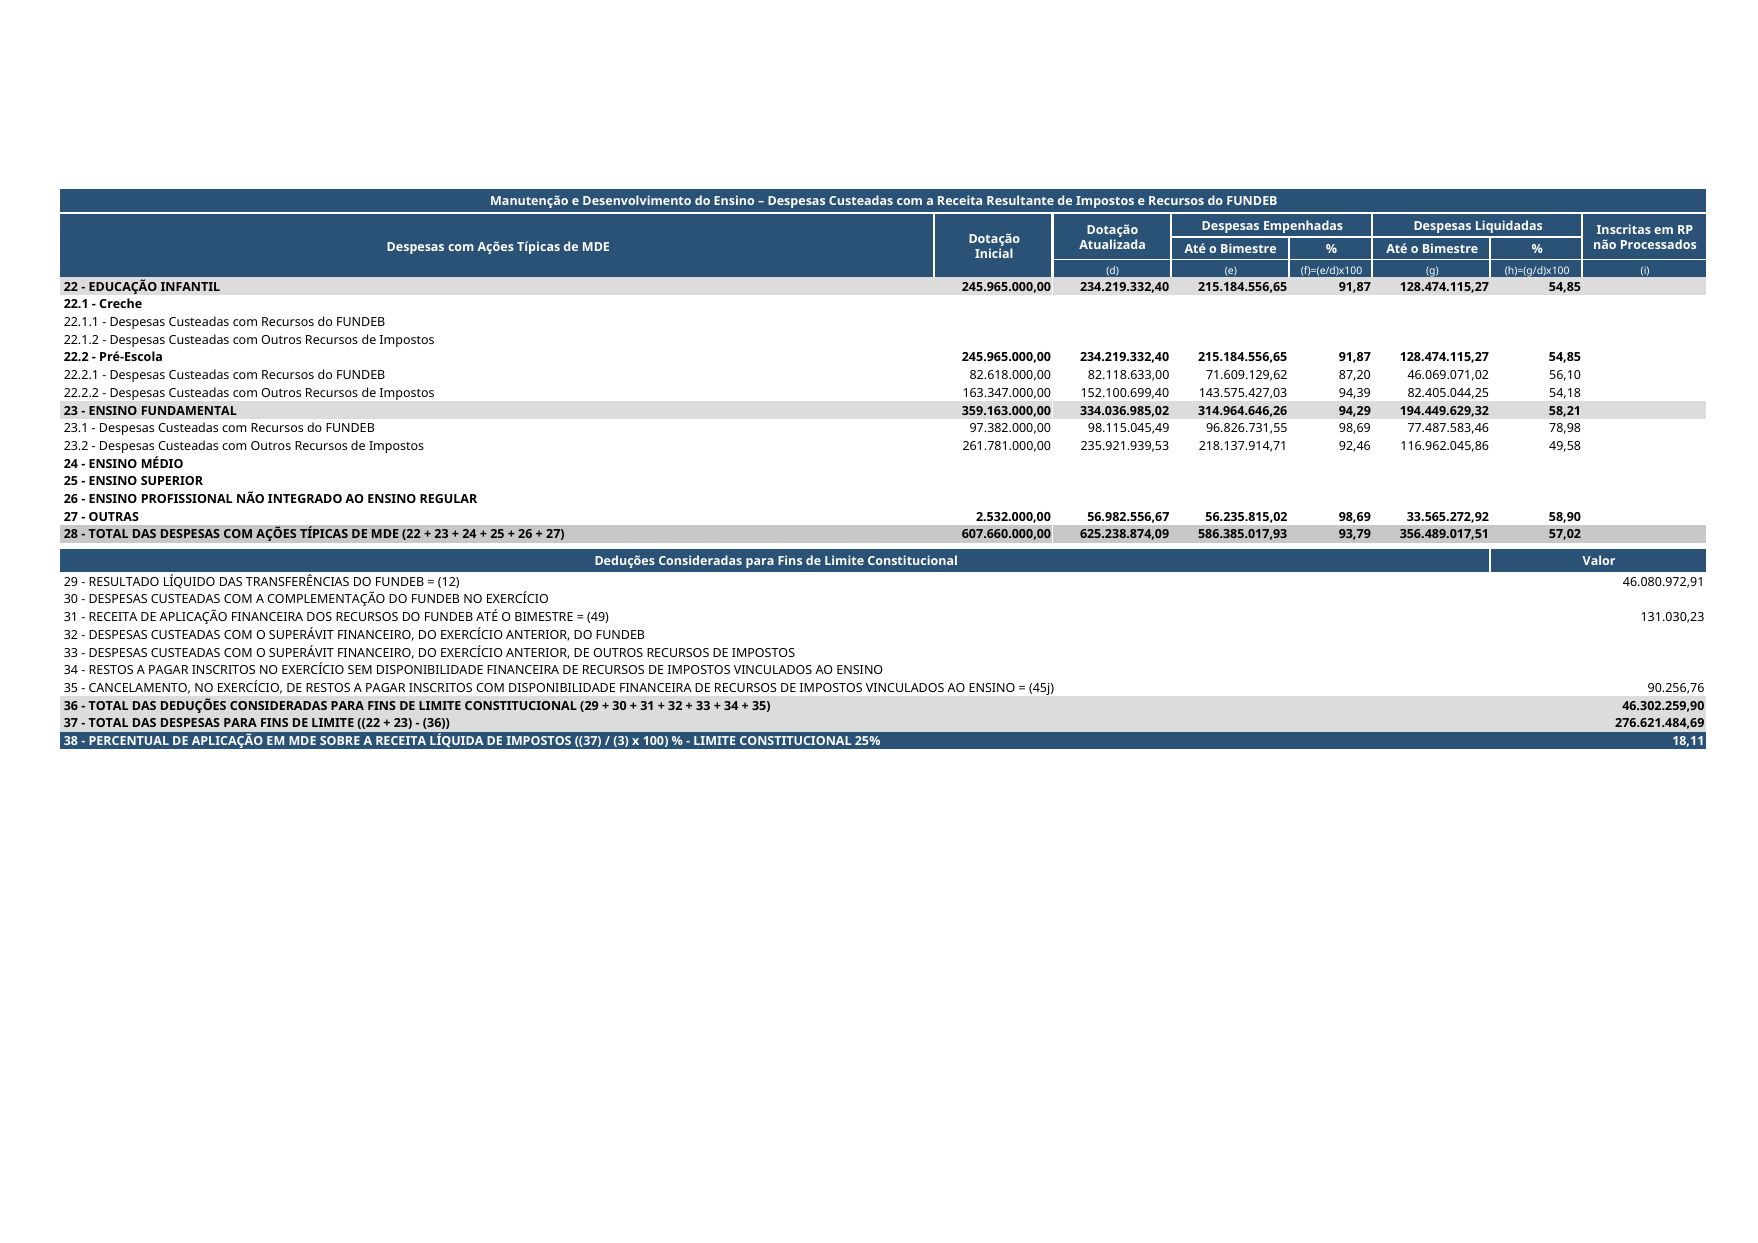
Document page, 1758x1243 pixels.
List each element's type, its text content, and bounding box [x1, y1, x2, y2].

table_cell 49,58 [1490, 437, 1582, 454]
table_cell 26 - ENSINO PROFISSIONAL NÃO INTEGRADO AO ENSINO REGULAR [60, 490, 934, 507]
table_cell 22.2.1 - Despesas Custeadas com Recursos do FUNDEB [60, 366, 934, 383]
table_cell Valor [1491, 549, 1706, 572]
table_header [60, 59, 68, 170]
table_cell 143.575.427,03 [1171, 384, 1289, 401]
table_cell 35 - CANCELAMENTO, NO EXERCÍCIO, DE RESTOS A PAGAR INSCRITOS COM DISPONIBILIDADE FINANCEIRA DE RECURSOS DE IMPOSTOS VINCULADOS AO ENSINO = (45j) [60, 679, 1490, 696]
table_cell [1582, 313, 1706, 330]
table_cell 27 - OUTRAS [60, 508, 934, 525]
table_cell 46.069.071,02 [1372, 366, 1490, 383]
table_cell 218.137.914,71 [1171, 437, 1289, 454]
table_cell [1582, 525, 1706, 543]
table_cell 24 - ENSINO MÉDIO [60, 454, 934, 472]
table_cell [1372, 330, 1490, 348]
table_cell 57,02 [1490, 525, 1582, 543]
table_cell 56.235.815,02 [1171, 508, 1289, 525]
table_cell [68, 160, 168, 170]
table_cell 94,29 [1289, 401, 1372, 419]
table_cell [1582, 277, 1706, 295]
table_cell 98,69 [1289, 419, 1372, 437]
table_cell 245.965.000,00 [934, 348, 1052, 366]
table_cell [1582, 490, 1706, 507]
table_cell 77.487.583,46 [1372, 419, 1490, 437]
table_cell Despesas Liquidadas [1373, 214, 1581, 236]
table_cell [1582, 295, 1706, 313]
table_cell [1171, 454, 1289, 472]
table_cell [1490, 661, 1706, 679]
table_header [168, 59, 176, 170]
table_cell 276.621.484,69 [1490, 714, 1706, 732]
table_cell 152.100.699,40 [1053, 384, 1171, 401]
table_cell [1171, 490, 1289, 507]
table_cell 32 - DESPESAS CUSTEADAS COM O SUPERÁVIT FINANCEIRO, DO EXERCÍCIO ANTERIOR, DO FUNDEB [60, 626, 1490, 643]
table_cell [1289, 313, 1372, 330]
table_cell Até o Bimestre [1172, 238, 1288, 259]
table_cell 98.115.045,49 [1053, 419, 1171, 437]
table_cell 31 - RECEITA DE APLICAÇÃO FINANCEIRA DOS RECURSOS DO FUNDEB ATÉ O BIMESTRE = (49) [60, 608, 1490, 626]
table_cell 22.2.2 - Despesas Custeadas com Outros Recursos de Impostos [60, 384, 934, 401]
table_cell 46.080.972,91 [1490, 573, 1706, 590]
table_cell 23.1 - Despesas Custeadas com Recursos do FUNDEB [60, 419, 934, 437]
table_cell 97.382.000,00 [934, 419, 1052, 437]
table_cell [1171, 330, 1289, 348]
table_cell 128.474.115,27 [1372, 348, 1490, 366]
table_cell [1490, 454, 1582, 472]
table_cell 58,21 [1490, 401, 1582, 419]
table_cell [1504, 170, 1697, 188]
table_cell 54,85 [1490, 277, 1582, 295]
table_cell [1053, 295, 1171, 313]
table_cell [1289, 330, 1372, 348]
table_header [1698, 59, 1706, 88]
table_cell [1582, 401, 1706, 419]
table_cell 82.405.044,25 [1372, 384, 1490, 401]
table_cell [1053, 313, 1171, 330]
table_cell [1053, 490, 1171, 507]
table_cell 96.826.731,55 [1171, 419, 1289, 437]
table_cell 22.1 - Creche [60, 295, 934, 313]
table_cell 92,46 [1289, 437, 1372, 454]
table_cell 22.1.2 - Despesas Custeadas com Outros Recursos de Impostos [60, 330, 934, 348]
table_cell Despesas com Ações Típicas de MDE [60, 214, 933, 277]
table_cell 2.532.000,00 [934, 508, 1052, 525]
table_cell [934, 313, 1052, 330]
table_cell [1570, 98, 1697, 113]
table_cell 38 - PERCENTUAL DE APLICAÇÃO EM MDE SOBRE A RECEITA LÍQUIDA DE IMPOSTOS ((37) / (3) x 100) % - LIMITE CONSTITUCIONAL 25% [60, 732, 1490, 749]
table_cell 33.565.272,92 [1372, 508, 1490, 525]
table_cell 58,90 [1490, 508, 1582, 525]
table_cell Dotação Atualizada [1054, 214, 1170, 259]
table_cell 234.219.332,40 [1053, 277, 1171, 295]
table_cell 82.618.000,00 [934, 366, 1052, 383]
table_cell 46.302.259,90 [1490, 696, 1706, 714]
table_cell (h)=(g/d)x100 [1491, 260, 1581, 277]
table_cell 28 - TOTAL DAS DESPESAS COM AÇÕES TÍPICAS DE MDE (22 + 23 + 24 + 25 + 26 + 27) [60, 525, 934, 543]
table_cell [1171, 472, 1289, 490]
table_cell [934, 454, 1052, 472]
table_cell 22.1.1 - Despesas Custeadas com Recursos do FUNDEB [60, 313, 934, 330]
table_cell 131.030,23 [1490, 608, 1706, 626]
table_cell % [1491, 238, 1581, 259]
table_cell 34 - RESTOS A PAGAR INSCRITOS NO EXERCÍCIO SEM DISPONIBILIDADE FINANCEIRA DE RECURSOS DE IMPOSTOS VINCULADOS AO ENSINO [60, 661, 1490, 679]
table_cell (f)=(e/d)x100 [1290, 260, 1371, 277]
table_cell [1582, 384, 1706, 401]
table_cell [1698, 170, 1706, 188]
table_cell 163.347.000,00 [934, 384, 1052, 401]
table_cell 29 - RESULTADO LÍQUIDO DAS TRANSFERÊNCIAS DO FUNDEB = (12) [60, 573, 1490, 590]
table_cell 93,79 [1289, 525, 1372, 543]
table_cell [1372, 454, 1490, 472]
table_cell [934, 330, 1052, 348]
table_cell 128.474.115,27 [1372, 277, 1490, 295]
table_cell [1171, 313, 1289, 330]
table_cell 334.036.985,02 [1053, 401, 1171, 419]
table_cell [1372, 490, 1490, 507]
table_cell 356.489.017,51 [1372, 525, 1490, 543]
table_cell [1171, 295, 1289, 313]
table_cell Manutenção e Desenvolvimento do Ensino – Despesas Custeadas com a Receita Resultante de Impostos e Recursos do FUNDEB [60, 189, 1706, 212]
table_cell [1698, 89, 1706, 113]
table_cell [1582, 366, 1706, 383]
table_cell Até o Bimestre [1373, 238, 1489, 259]
table_cell [1582, 472, 1706, 490]
table_cell 91,87 [1289, 348, 1372, 366]
table_cell [934, 472, 1052, 490]
table_cell [1490, 490, 1582, 507]
table_cell 18,11 [1490, 732, 1706, 749]
table_cell [1582, 437, 1706, 454]
table_cell 98,69 [1289, 508, 1372, 525]
table_cell 78,98 [1490, 419, 1582, 437]
table_cell 54,85 [1490, 348, 1582, 366]
table_cell 91,87 [1289, 277, 1372, 295]
table_cell 30 - DESPESAS CUSTEADAS COM A COMPLEMENTAÇÃO DO FUNDEB NO EXERCÍCIO [60, 590, 1490, 608]
table_cell [1582, 419, 1706, 437]
table_cell Dotação Inicial [935, 214, 1051, 277]
table_cell 25 - ENSINO SUPERIOR [60, 472, 934, 490]
table_cell Inscritas em RP não Processados [1583, 214, 1706, 259]
table_cell 314.964.646,26 [1171, 401, 1289, 419]
table_cell 22 - EDUCAÇÃO INFANTIL [60, 277, 934, 295]
table_header [176, 59, 1570, 88]
table_cell 23.2 - Despesas Custeadas com Outros Recursos de Impostos [60, 437, 934, 454]
table_cell [176, 164, 1706, 170]
table_cell 37 - TOTAL DAS DESPESAS PARA FINS DE LIMITE ((22 + 23) - (36)) [60, 714, 1490, 732]
table_cell [1289, 295, 1372, 313]
table_cell [1289, 490, 1372, 507]
table_cell [1490, 590, 1706, 608]
table_cell 625.238.874,09 [1053, 525, 1171, 543]
table_cell 23 - ENSINO FUNDAMENTAL [60, 401, 934, 419]
table_cell [1582, 508, 1706, 525]
table_cell 90.256,76 [1490, 679, 1706, 696]
table_cell 71.609.129,62 [1171, 366, 1289, 383]
table_cell 56.982.556,67 [1053, 508, 1171, 525]
table_cell [1490, 295, 1582, 313]
table_cell 235.921.939,53 [1053, 437, 1171, 454]
table_cell 33 - DESPESAS CUSTEADAS COM O SUPERÁVIT FINANCEIRO, DO EXERCÍCIO ANTERIOR, DE OUTROS RECURSOS DE IMPOSTOS [60, 643, 1490, 661]
table_cell 116.962.045,86 [1372, 437, 1490, 454]
table_cell (g) [1373, 260, 1489, 277]
table_cell [1053, 472, 1171, 490]
table_cell [1490, 472, 1582, 490]
table_cell [1372, 313, 1490, 330]
table_cell 261.781.000,00 [934, 437, 1052, 454]
table_cell 56,10 [1490, 366, 1582, 383]
table_cell [1372, 472, 1490, 490]
table_cell 36 - TOTAL DAS DEDUÇÕES CONSIDERADAS PARA FINS DE LIMITE CONSTITUCIONAL (29 + 30 + 31 + 32 + 33 + 34 + 35) [60, 696, 1490, 714]
table_cell [1372, 295, 1490, 313]
table_cell [1490, 626, 1706, 643]
table_cell [1495, 170, 1504, 188]
table_cell Despesas Empenhadas [1172, 214, 1371, 236]
table_cell [1490, 330, 1582, 348]
table_cell [60, 170, 1495, 187]
table_cell 87,20 [1289, 366, 1372, 383]
table_header [68, 59, 168, 160]
table_cell 94,39 [1289, 384, 1372, 401]
table_cell 607.660.000,00 [934, 525, 1052, 543]
table_header [1570, 59, 1697, 78]
table_cell (e) [1172, 260, 1288, 277]
table_cell [1053, 454, 1171, 472]
table_cell [1053, 330, 1171, 348]
table_cell Deduções Consideradas para Fins de Limite Constitucional [60, 549, 1489, 572]
table_cell [1582, 454, 1706, 472]
table_cell 359.163.000,00 [934, 401, 1052, 419]
table_cell [934, 295, 1052, 313]
table_cell (i) [1583, 260, 1706, 277]
table_cell [1490, 313, 1582, 330]
table_cell % [1290, 238, 1371, 259]
table_cell [1289, 472, 1372, 490]
table_cell 215.184.556,65 [1171, 348, 1289, 366]
table_cell [934, 490, 1052, 507]
table_cell 194.449.629,32 [1372, 401, 1490, 419]
table_cell [1582, 330, 1706, 348]
table_cell 586.385.017,93 [1171, 525, 1289, 543]
table_cell [176, 139, 1706, 163]
table_cell [1490, 643, 1706, 661]
table_cell [176, 114, 1706, 138]
table_cell 82.118.633,00 [1053, 366, 1171, 383]
table_cell 234.219.332,40 [1053, 348, 1171, 366]
table_cell [1570, 79, 1697, 98]
table_cell 245.965.000,00 [934, 277, 1052, 295]
table_cell 54,18 [1490, 384, 1582, 401]
table_cell [176, 89, 1570, 113]
table_cell [1582, 348, 1706, 366]
table_cell (d) [1054, 260, 1170, 277]
table_cell [1289, 454, 1372, 472]
table_cell 22.2 - Pré-Escola [60, 348, 934, 366]
table_cell 215.184.556,65 [1171, 277, 1289, 295]
table_cell [60, 543, 1706, 549]
